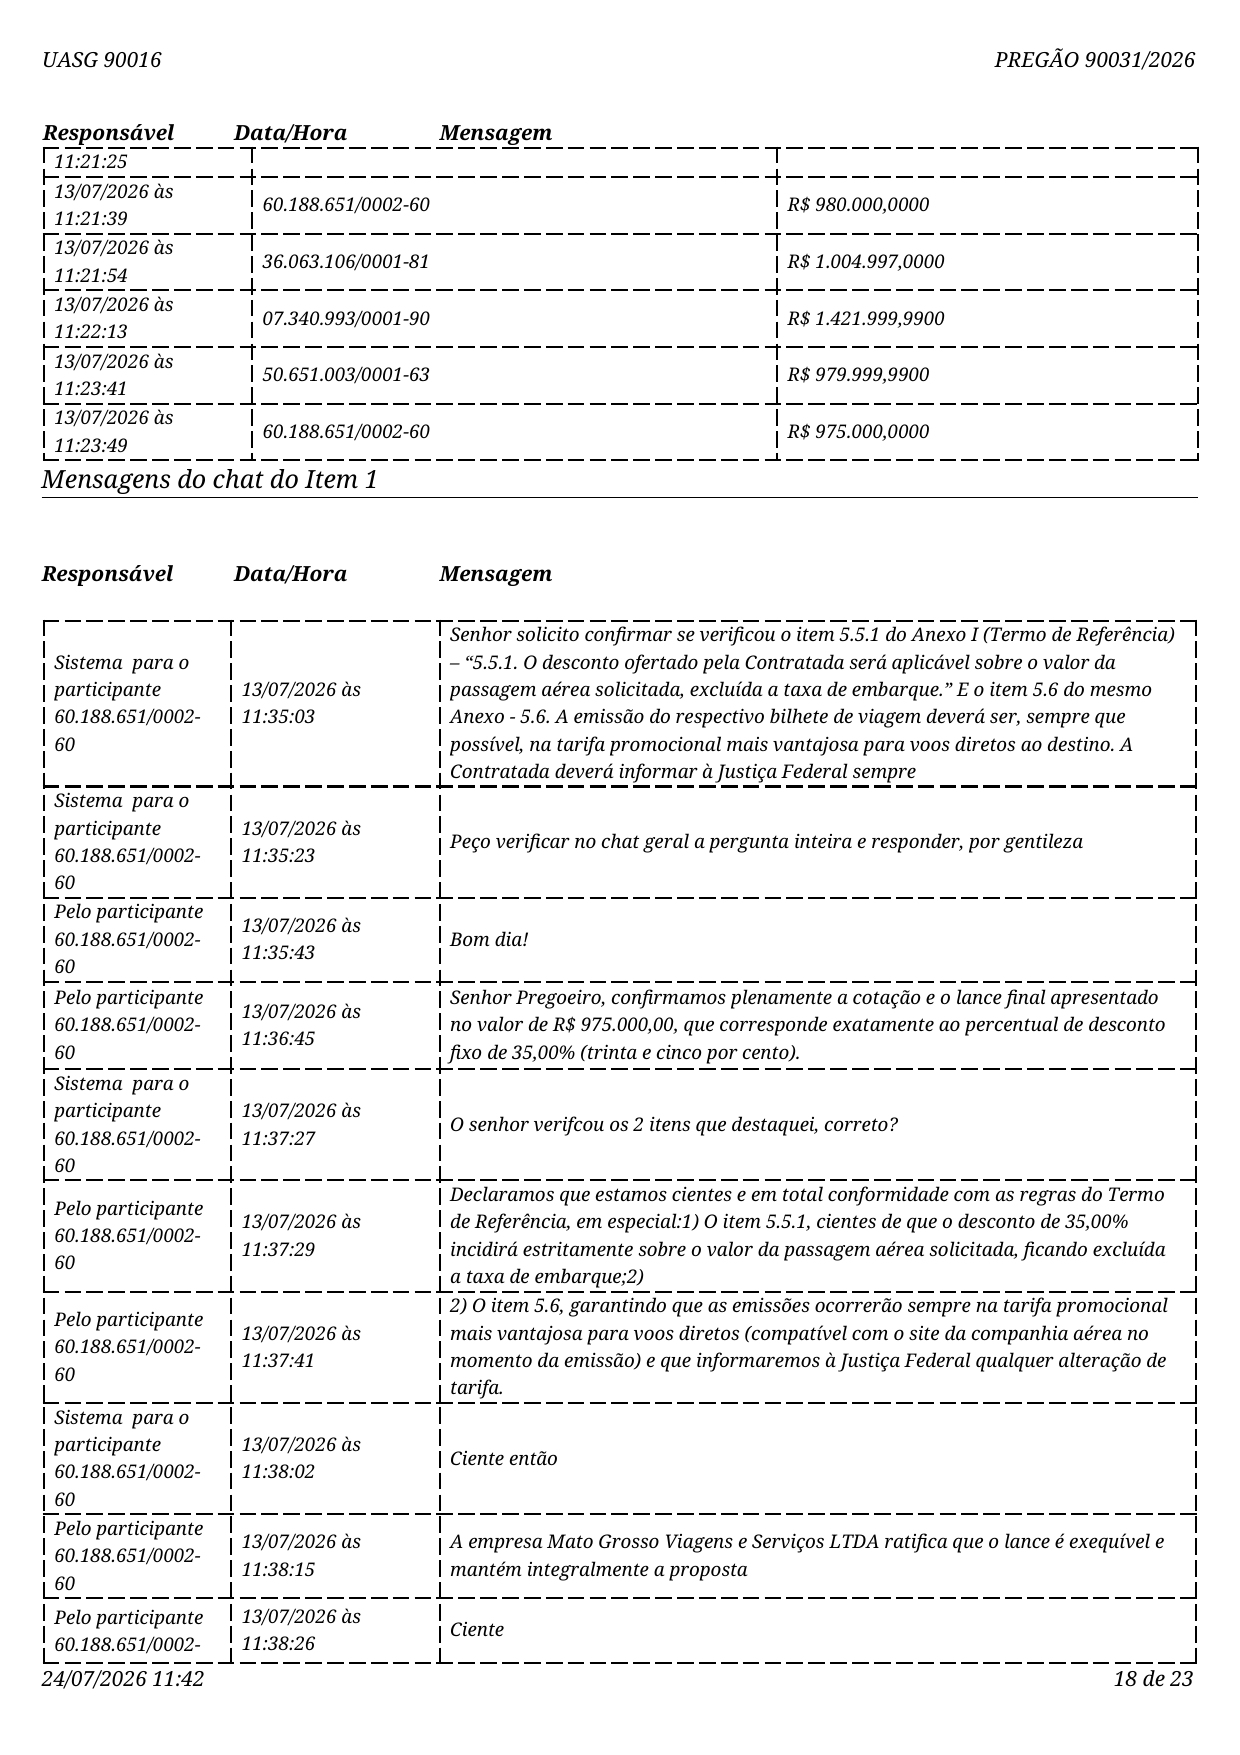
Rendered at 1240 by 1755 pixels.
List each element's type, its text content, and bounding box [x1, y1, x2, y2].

table_cell Peço verificar no chat geral a pergunta inteira e responder, por gentileza [440, 785, 1196, 897]
table_cell 60.188.651/0002-60 [252, 403, 777, 459]
table_cell Ciente [440, 1597, 1196, 1662]
table_cell Pelo participante 60.188.651/0002-60 [44, 1179, 231, 1291]
table_cell 36.063.106/0001-81 [252, 233, 777, 289]
table_cell Senhor Pregoeiro, confirmamos plenamente a cotação e o lance final apresentado no valor de R$ 975.000,00, que corresponde exatamente ao percentual de desconto fixo de 35,00% (trinta e cinco por cento). [440, 981, 1196, 1068]
table_cell 13/07/2026 às 11:37:41 [231, 1291, 439, 1402]
table_cell 11:21:25 [44, 147, 252, 176]
table_cell R$ 1.004.997,0000 [777, 233, 1198, 289]
table_cell 13/07/2026 às 11:23:41 [44, 346, 252, 403]
table_cell 07.340.993/0001-90 [252, 289, 777, 346]
table_cell [252, 147, 777, 176]
table_cell 13/07/2026 às 11:21:39 [44, 176, 252, 233]
table_cell Ciente então [440, 1402, 1196, 1513]
table_cell Pelo participante 60.188.651/0002-60 [44, 1291, 231, 1402]
table_cell R$ 1.421.999,9900 [777, 289, 1198, 346]
text Responsável Data/Hora Mensagem [42, 559, 839, 587]
table_cell R$ 979.999,9900 [777, 346, 1198, 403]
table_cell 13/07/2026 às 11:23:49 [44, 403, 252, 459]
table_cell Declaramos que estamos cientes e em total conformidade com as regras do Termo de Referência, em especial:1) O item 5.5.1, cientes de que o desconto de 35,00% incidirá estritamente sobre o valor da passagem aérea solicitada, ficando excluída a taxa de embarque;2) [440, 1179, 1196, 1291]
table_header 13/07/2026 às 11:35:03 [231, 620, 439, 785]
table_cell 13/07/2026 às 11:38:15 [231, 1513, 439, 1597]
table_cell R$ 975.000,0000 [777, 403, 1198, 459]
table_cell 13/07/2026 às 11:35:23 [231, 785, 439, 897]
table_cell 13/07/2026 às 11:38:26 [231, 1597, 439, 1662]
table_cell R$ 980.000,0000 [777, 176, 1198, 233]
table_cell Bom dia! [440, 897, 1196, 981]
table_cell Sistema para o participante 60.188.651/0002-60 [44, 785, 231, 897]
table_cell 13/07/2026 às 11:35:43 [231, 897, 439, 981]
table_header Sistema para o participante 60.188.651/0002-60 [44, 620, 231, 785]
table_cell 13/07/2026 às 11:37:29 [231, 1179, 439, 1291]
table_cell Pelo participante 60.188.651/0002-60 [44, 1513, 231, 1597]
table_cell Sistema para o participante 60.188.651/0002-60 [44, 1068, 231, 1179]
table_cell 60.188.651/0002-60 [252, 176, 777, 233]
table_header Senhor solicito confirmar se verificou o item 5.5.1 do Anexo I (Termo de Referência) – “5.5.1. O desconto ofertado pela Contratada será aplicável sobre o valor da passagem aérea solicitada, excluída a taxa de embarque.” E o item 5.6 do mesmo Anexo - 5.6. A emissão do respectivo bilhete de viagem deverá ser, sempre que possível, na tarifa promocional mais vantajosa para voos diretos ao destino. A Contratada deverá informar à Justiça Federal sempre [440, 620, 1196, 785]
table_cell Pelo participante 60.188.651/0002-60 [44, 981, 231, 1068]
subtitle Mensagens do chat do Item 1 [41, 461, 839, 495]
table_cell Pelo participante 60.188.651/0002-60 [44, 897, 231, 981]
table_cell Pelo participante 60.188.651/0002- [44, 1597, 231, 1662]
table_cell Sistema para o participante 60.188.651/0002-60 [44, 1402, 231, 1513]
table_cell 13/07/2026 às 11:22:13 [44, 289, 252, 346]
table_cell 13/07/2026 às 11:36:45 [231, 981, 439, 1068]
table_cell 50.651.003/0001-63 [252, 346, 777, 403]
table_cell 13/07/2026 às 11:37:27 [231, 1068, 439, 1179]
table_cell [777, 147, 1198, 176]
table_cell O senhor verifcou os 2 itens que destaquei, correto? [440, 1068, 1196, 1179]
table_cell 13/07/2026 às 11:21:54 [44, 233, 252, 289]
table_cell 13/07/2026 às 11:38:02 [231, 1402, 439, 1513]
table_cell 2) O item 5.6, garantindo que as emissões ocorrerão sempre na tarifa promocional mais vantajosa para voos diretos (compatível com o site da companhia aérea no momento da emissão) e que informaremos à Justiça Federal qualquer alteração de tarifa. [440, 1291, 1196, 1402]
table_cell A empresa Mato Grosso Viagens e Serviços LTDA ratifica que o lance é exequível e mantém integralmente a proposta [440, 1513, 1196, 1597]
